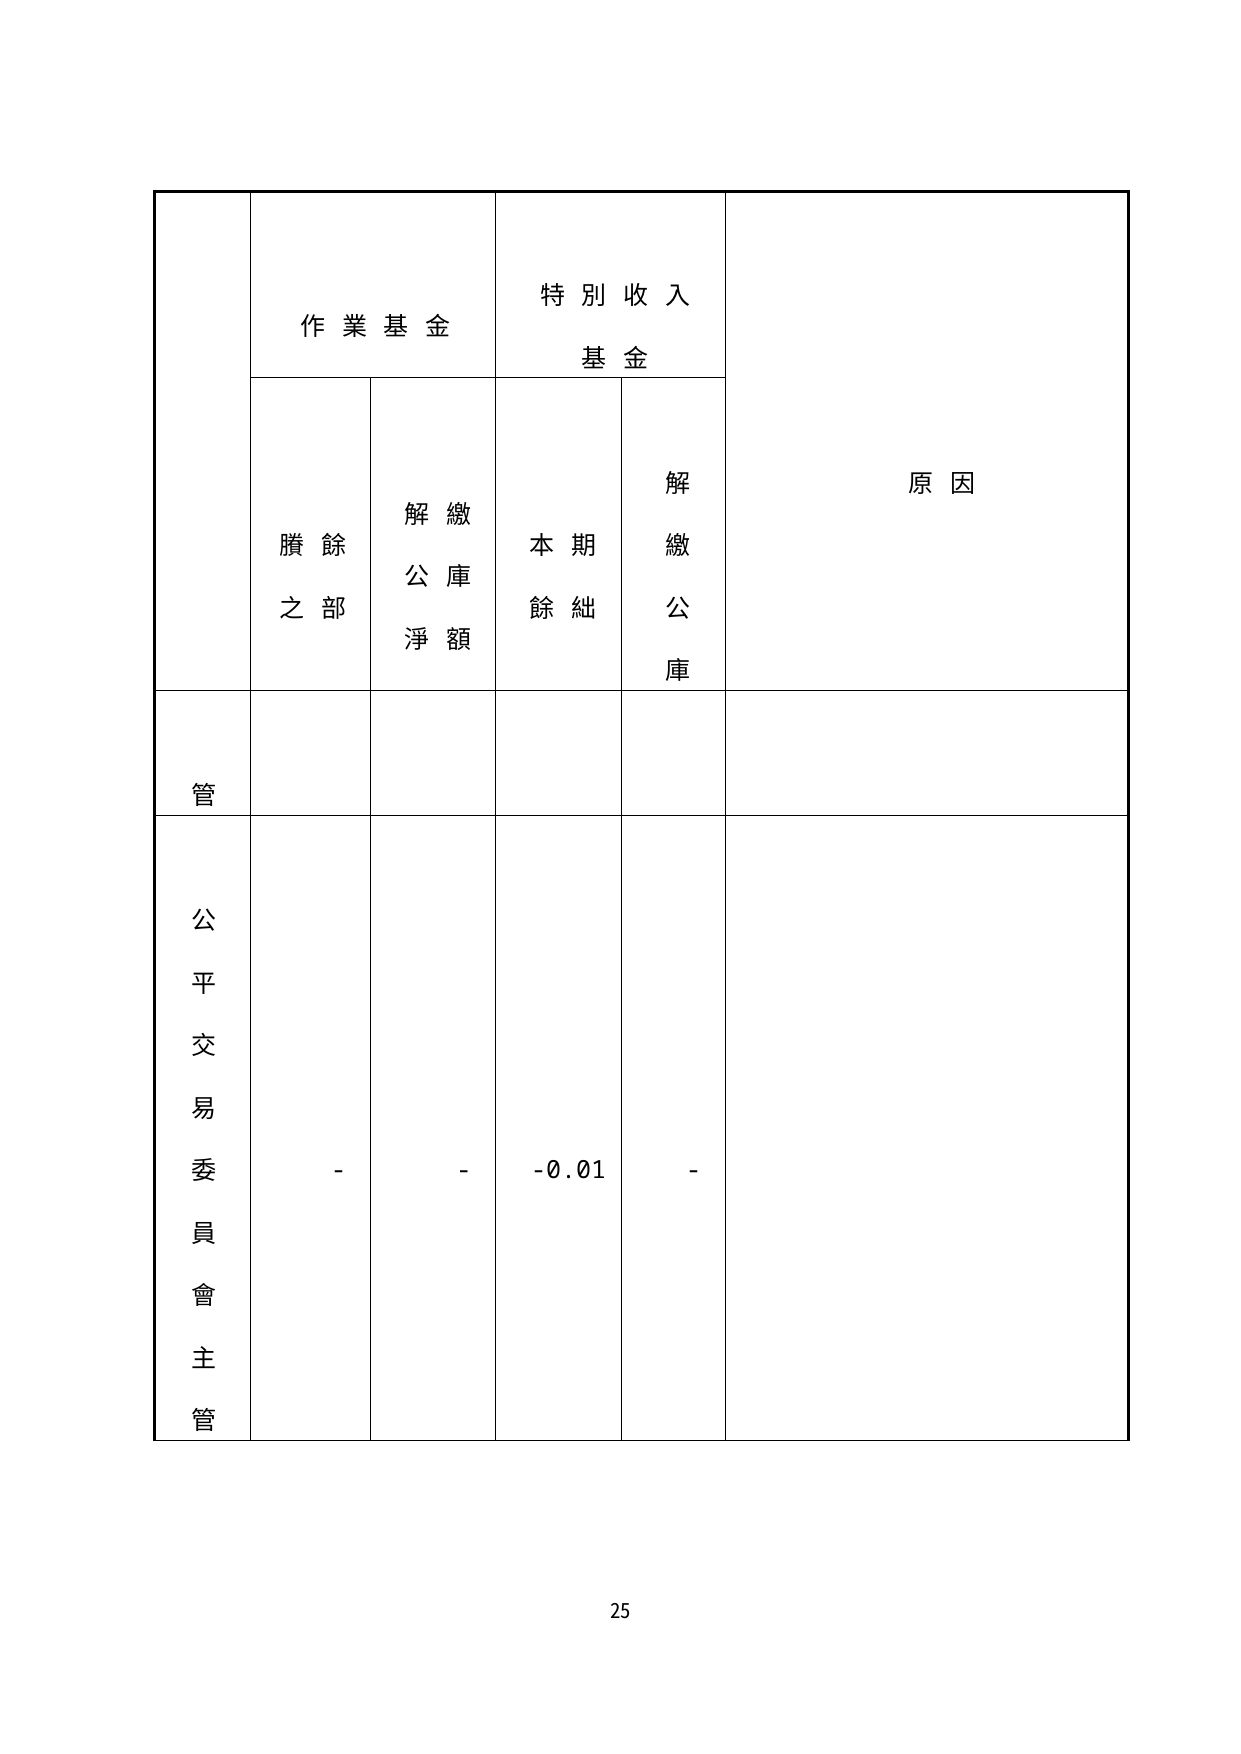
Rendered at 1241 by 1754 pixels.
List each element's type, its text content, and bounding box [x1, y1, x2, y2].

table_cell - [251, 691, 370, 814]
table_cell - [251, 816, 370, 1439]
table_cell [726, 816, 1127, 1439]
table_cell - [371, 691, 495, 814]
table_cell - [371, 816, 495, 1439]
table_cell [496, 691, 621, 814]
table_cell 賸餘之部 [251, 378, 370, 689]
table_header 作業基金 [251, 193, 495, 377]
table_cell 公平交易委員會主管 [156, 816, 250, 1439]
table_cell 本期餘絀 [496, 378, 621, 689]
table_cell 解繳公庫 [622, 378, 725, 689]
table_cell - [622, 816, 725, 1439]
table_cell [726, 691, 1127, 814]
table_cell -0.01 [496, 816, 621, 1439]
table_cell - [622, 691, 725, 814]
table_cell 解繳公庫淨額 [371, 378, 495, 689]
table_header 原因 [726, 193, 1127, 689]
table_header 特別收入基金 [496, 193, 725, 377]
table_cell 管 [156, 691, 250, 814]
table_header [156, 193, 250, 689]
